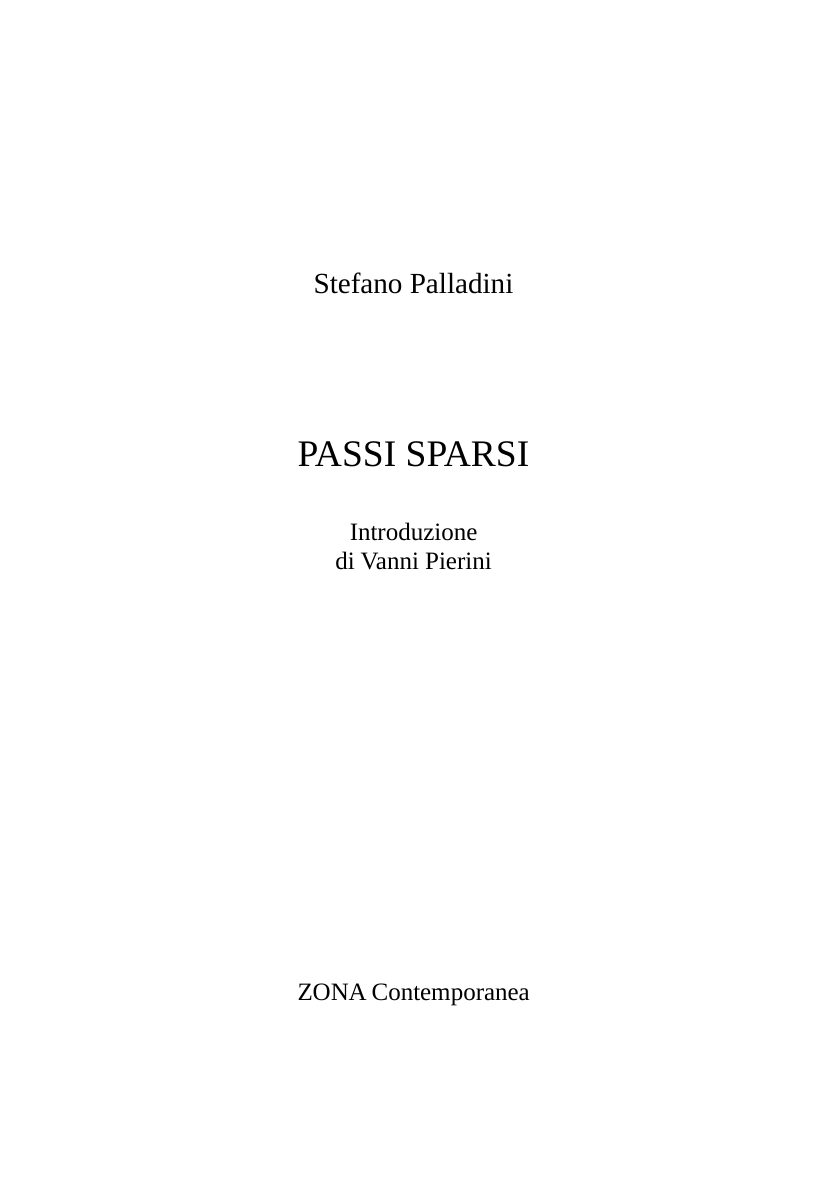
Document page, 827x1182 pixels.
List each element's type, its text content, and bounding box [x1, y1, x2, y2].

text Introduzione [88, 517, 738, 546]
text passi sparsi [88, 431, 738, 474]
text Zona Contemporanea [88, 977, 738, 1006]
text di Vanni Pierini [88, 546, 738, 575]
text Stefano Palladini [88, 266, 738, 299]
